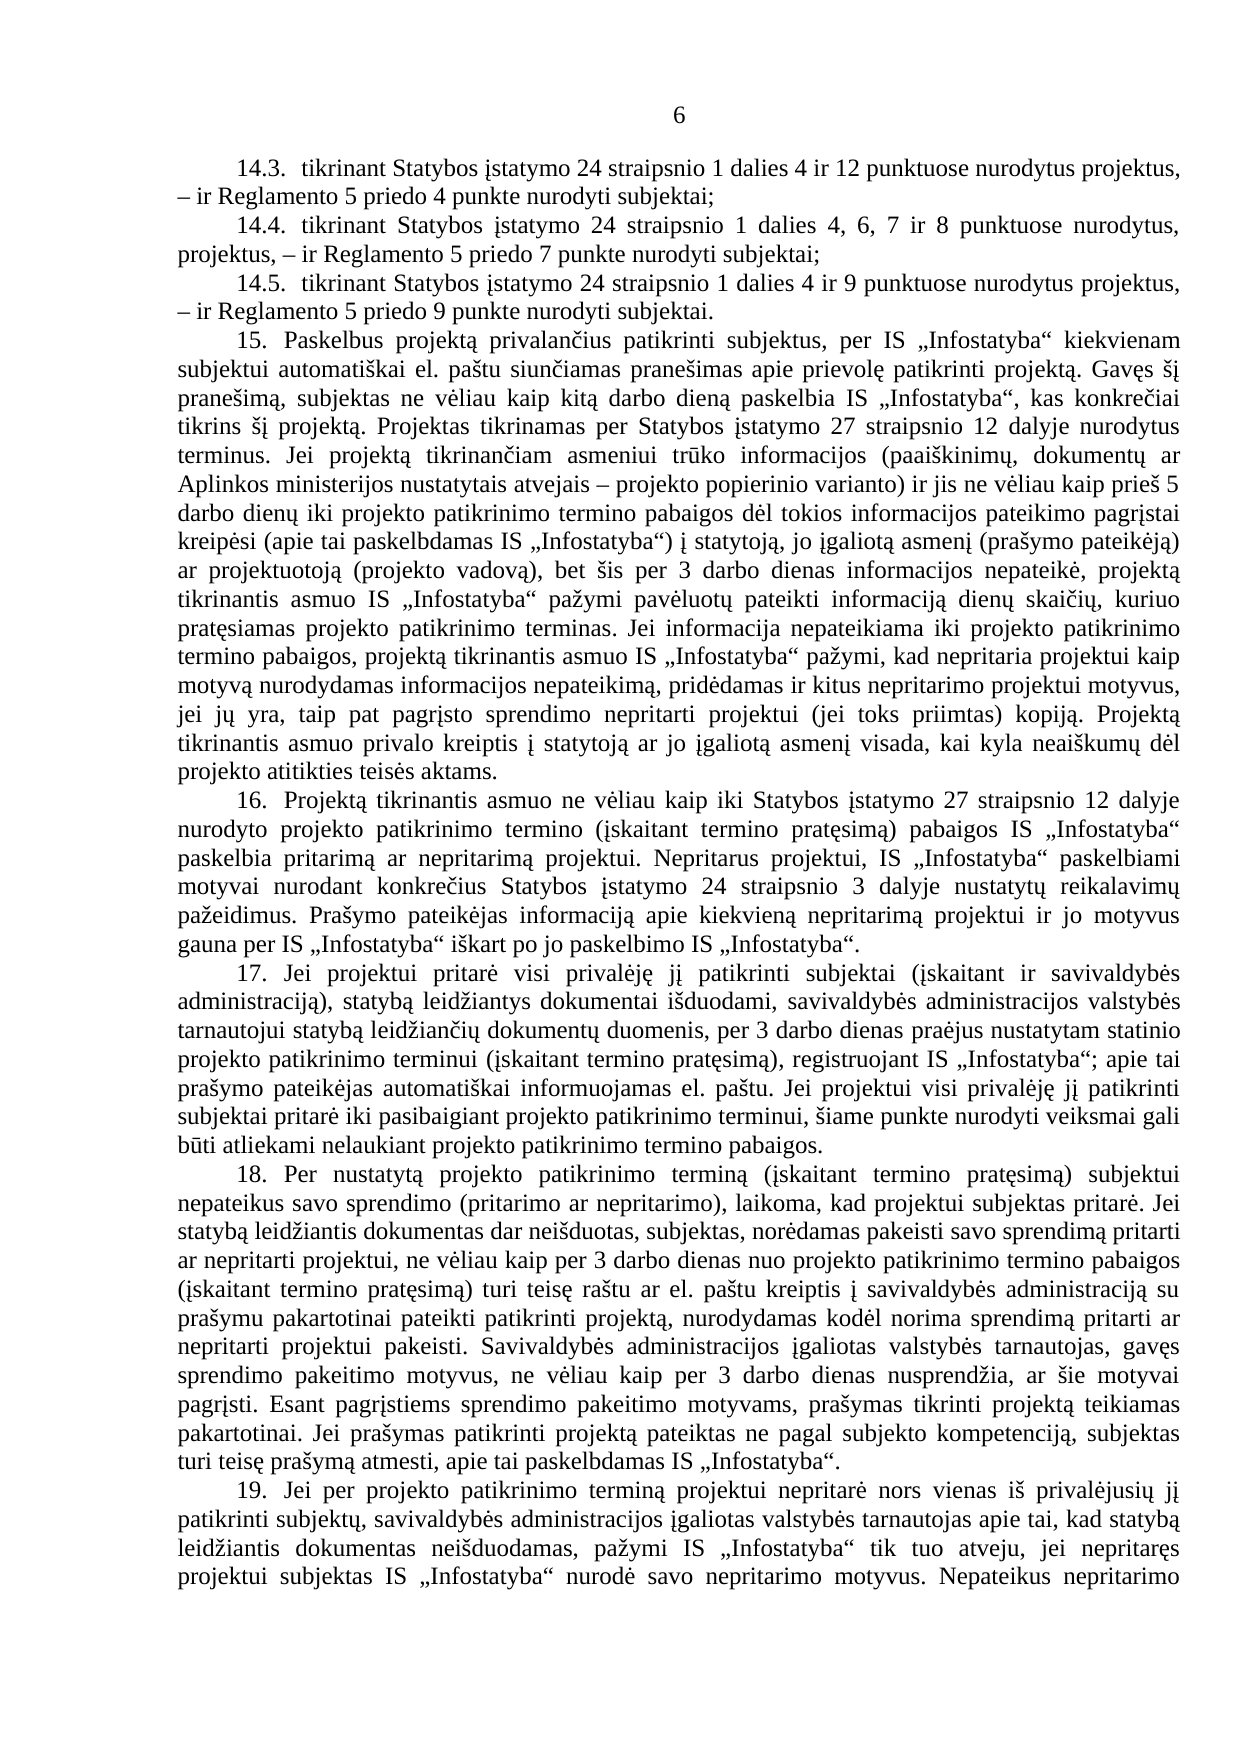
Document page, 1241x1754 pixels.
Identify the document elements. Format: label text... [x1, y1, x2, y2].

text 17. Jei projektui pritarė visi privalėję jį patikrinti subjektai (įskaitant ir savivaldybės administraciją), statybą leidžiantys dokumentai išduodami, savivaldybės administracijos valstybės tarnautojui statybą leidžiančių dokumentų duomenis, per 3 darbo dienas praėjus nustatytam statinio projekto patikrinimo terminui (įskaitant termino pratęsimą), registruojant IS „Infostatyba“; apie tai prašymo pateikėjas automatiškai informuojamas el. paštu. Jei projektui visi privalėję jį patikrinti subjektai pritarė iki pasibaigiant projekto patikrinimo terminui, šiame punkte nurodyti veiksmai gali būti atliekami nelaukiant projekto patikrinimo termino pabaigos. [177, 958, 1181, 1159]
text 14.4. tikrinant Statybos įstatymo 24 straipsnio 1 dalies 4, 6, 7 ir 8 punktuose nurodytus, projektus, – ir Reglamento 5 priedo 7 punkte nurodyti subjektai; [177, 210, 1181, 268]
text 16. Projektą tikrinantis asmuo ne vėliau kaip iki Statybos įstatymo 27 straipsnio 12 dalyje nurodyto projekto patikrinimo termino (įskaitant termino pratęsimą) pabaigos IS „Infostatyba“ paskelbia pritarimą ar nepritarimą projektui. Nepritarus projektui, IS „Infostatyba“ paskelbiami motyvai nurodant konkrečius Statybos įstatymo 24 straipsnio 3 dalyje nustatytų reikalavimų pažeidimus. Prašymo pateikėjas informaciją apie kiekvieną nepritarimą projektui ir jo motyvus gauna per IS „Infostatyba“ iškart po jo paskelbimo IS „Infostatyba“. [177, 785, 1181, 958]
text 14.3. tikrinant Statybos įstatymo 24 straipsnio 1 dalies 4 ir 12 punktuose nurodytus projektus, – ir Reglamento 5 priedo 4 punkte nurodyti subjektai; [177, 153, 1181, 210]
text 19. Jei per projekto patikrinimo terminą projektui nepritarė nors vienas iš privalėjusių jį patikrinti subjektų, savivaldybės administracijos įgaliotas valstybės tarnautojas apie tai, kad statybą leidžiantis dokumentas neišduodamas, pažymi IS „Infostatyba“ tik tuo atveju, jei nepritaręs projektui subjektas IS „Infostatyba“ nurodė savo nepritarimo motyvus. Nepateikus nepritarimo [177, 1475, 1181, 1590]
text 14.5. tikrinant Statybos įstatymo 24 straipsnio 1 dalies 4 ir 9 punktuose nurodytus projektus, – ir Reglamento 5 priedo 9 punkte nurodyti subjektai. [177, 268, 1181, 325]
text 18. Per nustatytą projekto patikrinimo terminą (įskaitant termino pratęsimą) subjektui nepateikus savo sprendimo (pritarimo ar nepritarimo), laikoma, kad projektui subjektas pritarė. Jei statybą leidžiantis dokumentas dar neišduotas, subjektas, norėdamas pakeisti savo sprendimą pritarti ar nepritarti projektui, ne vėliau kaip per 3 darbo dienas nuo projekto patikrinimo termino pabaigos (įskaitant termino pratęsimą) turi teisę raštu ar el. paštu kreiptis į savivaldybės administraciją su prašymu pakartotinai pateikti patikrinti projektą, nurodydamas kodėl norima sprendimą pritarti ar nepritarti projektui pakeisti. Savivaldybės administracijos įgaliotas valstybės tarnautojas, gavęs sprendimo pakeitimo motyvus, ne vėliau kaip per 3 darbo dienas nusprendžia, ar šie motyvai pagrįsti. Esant pagrįstiems sprendimo pakeitimo motyvams, prašymas tikrinti projektą teikiamas pakartotinai. Jei prašymas patikrinti projektą pateiktas ne pagal subjekto kompetenciją, subjektas turi teisę prašymą atmesti, apie tai paskelbdamas IS „Infostatyba“. [177, 1159, 1181, 1475]
text 15. Paskelbus projektą privalančius patikrinti subjektus, per IS „Infostatyba“ kiekvienam subjektui automatiškai el. paštu siunčiamas pranešimas apie prievolę patikrinti projektą. Gavęs šį pranešimą, subjektas ne vėliau kaip kitą darbo dieną paskelbia IS „Infostatyba“, kas konkrečiai tikrins šį projektą. Projektas tikrinamas per Statybos įstatymo 27 straipsnio 12 dalyje nurodytus terminus. Jei projektą tikrinančiam asmeniui trūko informacijos (paaiškinimų, dokumentų ar Aplinkos ministerijos nustatytais atvejais – projekto popierinio varianto) ir jis ne vėliau kaip prieš 5 darbo dienų iki projekto patikrinimo termino pabaigos dėl tokios informacijos pateikimo pagrįstai kreipėsi (apie tai paskelbdamas IS „Infostatyba“) į statytoją, jo įgaliotą asmenį (prašymo pateikėją) ar projektuotoją (projekto vadovą), bet šis per 3 darbo dienas informacijos nepateikė, projektą tikrinantis asmuo IS „Infostatyba“ pažymi pavėluotų pateikti informaciją dienų skaičių, kuriuo pratęsiamas projekto patikrinimo terminas. Jei informacija nepateikiama iki projekto patikrinimo termino pabaigos, projektą tikrinantis asmuo IS „Infostatyba“ pažymi, kad nepritaria projektui kaip motyvą nurodydamas informacijos nepateikimą, pridėdamas ir kitus nepritarimo projektui motyvus, jei jų yra, taip pat pagrįsto sprendimo nepritarti projektui (jei toks priimtas) kopiją. Projektą tikrinantis asmuo privalo kreiptis į statytoją ar jo įgaliotą asmenį visada, kai kyla neaiškumų dėl projekto atitikties teisės aktams. [177, 325, 1181, 785]
